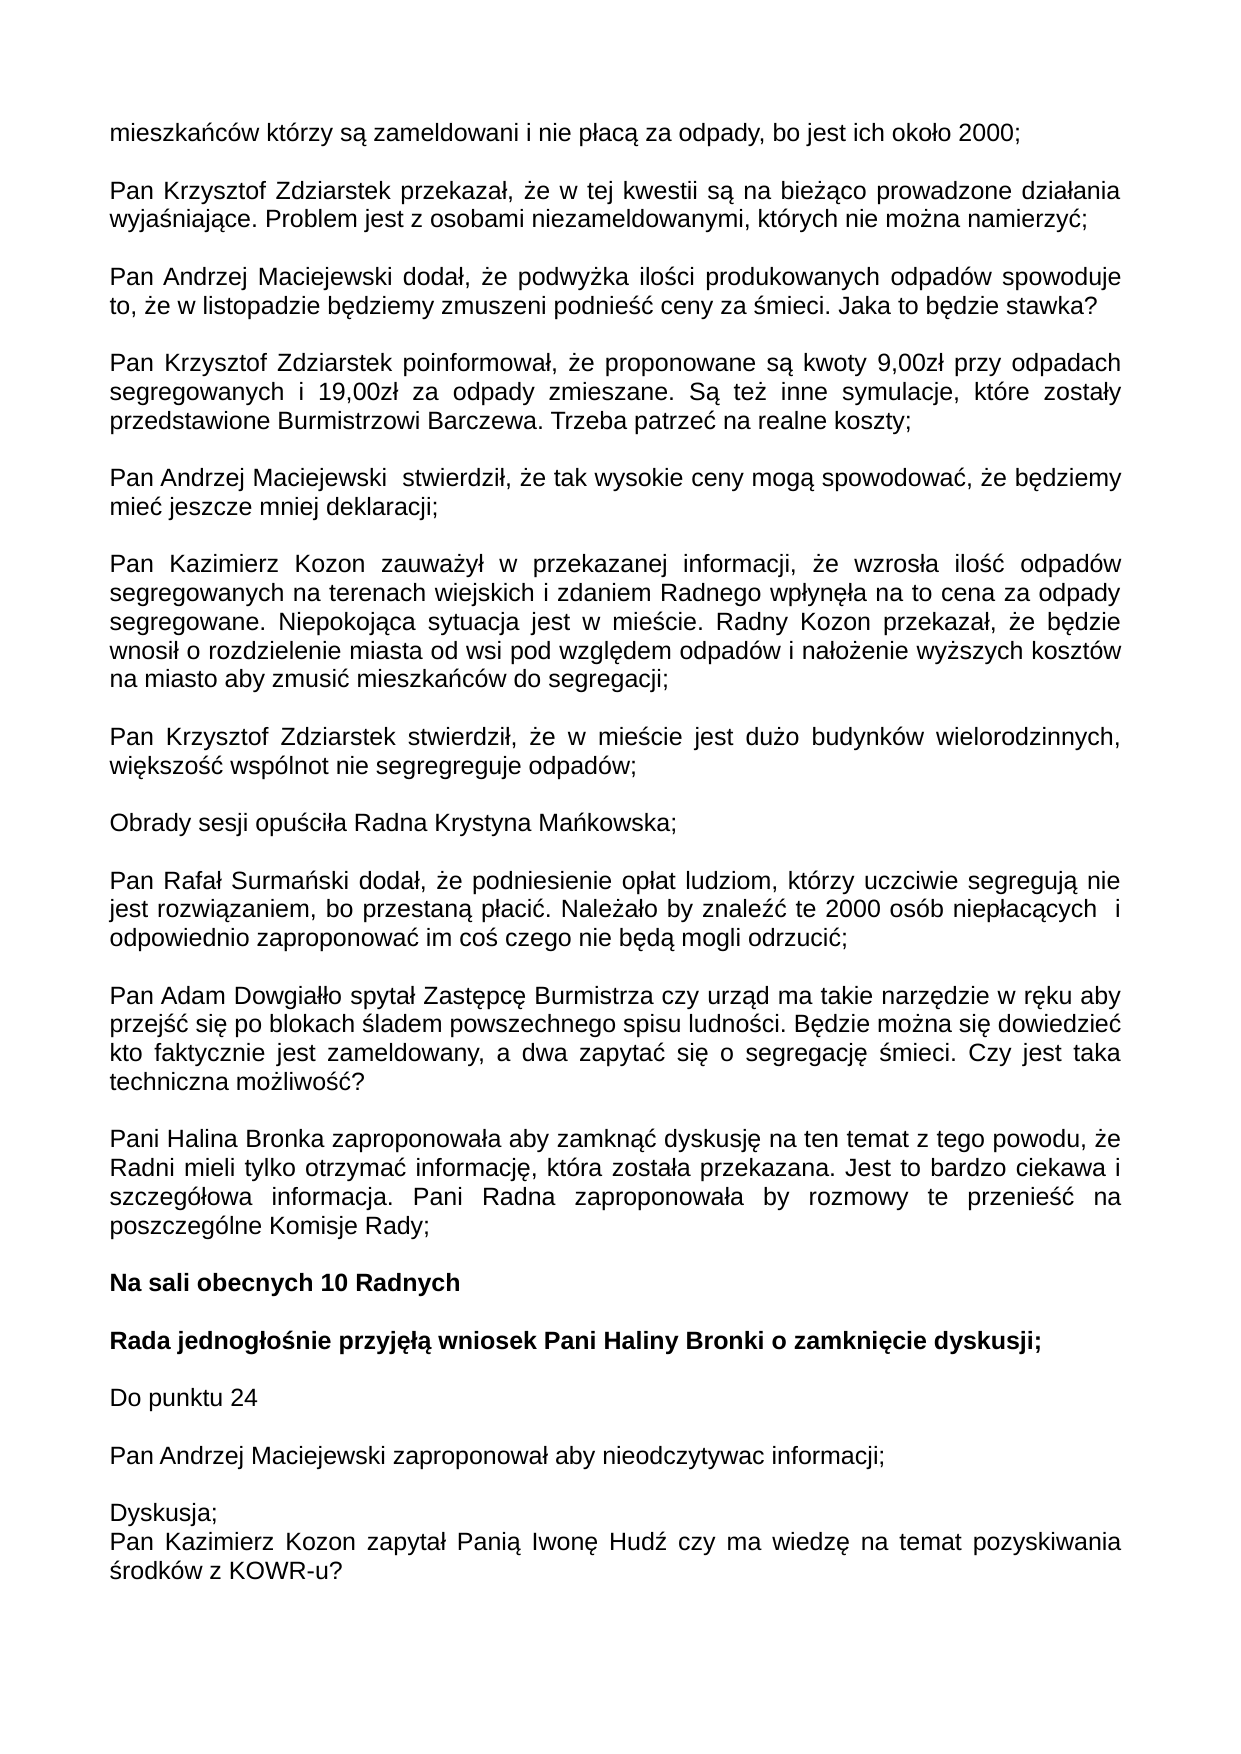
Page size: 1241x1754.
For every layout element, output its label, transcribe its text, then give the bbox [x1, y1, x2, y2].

text Do punktu 24 [109, 1383, 1123, 1412]
text Pan Andrzej Maciejewski zaproponował aby nieodczytywac informacji; [109, 1441, 1123, 1469]
text Pan Kazimierz Kozon zapytał Panią Iwonę Hudź czy ma wiedzę na temat pozyskiwania środków z KOWR-u? [109, 1527, 1123, 1584]
text Pan Andrzej Maciejewski dodał, że podwyżka ilości produkowanych odpadów spowoduje to, że w listopadzie będziemy zmuszeni podnieść ceny za śmieci. Jaka to będzie stawka? [109, 262, 1123, 319]
text Pan Krzysztof Zdziarstek przekazał, że w tej kwestii są na bieżąco prowadzone działania wyjaśniające. Problem jest z osobami niezameldowanymi, których nie można namierzyć; [109, 176, 1123, 233]
text Pan Rafał Surmański dodał, że podniesienie opłat ludziom, którzy uczciwie segregują nie jest rozwiązaniem, bo przestaną płacić. Należało by znaleźć te 2000 osób niepłacących i odpowiednio zaproponować im coś czego nie będą mogli odrzucić; [109, 866, 1123, 952]
text Pan Andrzej Maciejewski stwierdził, że tak wysokie ceny mogą spowodować, że będziemy mieć jeszcze mniej deklaracji; [109, 463, 1123, 521]
text Pani Halina Bronka zaproponowała aby zamknąć dyskusję na ten temat z tego powodu, że Radni mieli tylko otrzymać informację, która została przekazana. Jest to bardzo ciekawa i szczegółowa informacja. Pani Radna zaproponowała by rozmowy te przenieść na poszczególne Komisje Rady; [109, 1124, 1123, 1239]
text Dyskusja; [109, 1498, 1123, 1527]
text Pan Adam Dowgiałło spytał Zastępcę Burmistrza czy urząd ma takie narzędzie w ręku aby przejść się po blokach śladem powszechnego spisu ludności. Będzie można się dowiedzieć kto faktycznie jest zameldowany, a dwa zapytać się o segregację śmieci. Czy jest taka techniczna możliwość? [109, 981, 1123, 1096]
text Pan Kazimierz Kozon zauważył w przekazanej informacji, że wzrosła ilość odpadów segregowanych na terenach wiejskich i zdaniem Radnego wpłynęła na to cena za odpady segregowane. Niepokojąca sytuacja jest w mieście. Radny Kozon przekazał, że będzie wnosił o rozdzielenie miasta od wsi pod względem odpadów i nałożenie wyższych kosztów na miasto aby zmusić mieszkańców do segregacji; [109, 549, 1123, 693]
text Obrady sesji opuściła Radna Krystyna Mańkowska; [109, 808, 1123, 837]
text Pan Krzysztof Zdziarstek poinformował, że proponowane są kwoty 9,00zł przy odpadach segregowanych i 19,00zł za odpady zmieszane. Są też inne symulacje, które zostały przedstawione Burmistrzowi Barczewa. Trzeba patrzeć na realne koszty; [109, 348, 1123, 434]
text Pan Krzysztof Zdziarstek stwierdził, że w mieście jest dużo budynków wielorodzinnych, większość wspólnot nie segregreguje odpadów; [109, 722, 1123, 779]
text Na sali obecnych 10 Radnych [109, 1268, 1123, 1297]
text Rada jednogłośnie przyjęłą wniosek Pani Haliny Bronki o zamknięcie dyskusji; [109, 1326, 1123, 1354]
text mieszkańców którzy są zameldowani i nie płacą za odpady, bo jest ich około 2000; [109, 118, 1123, 147]
